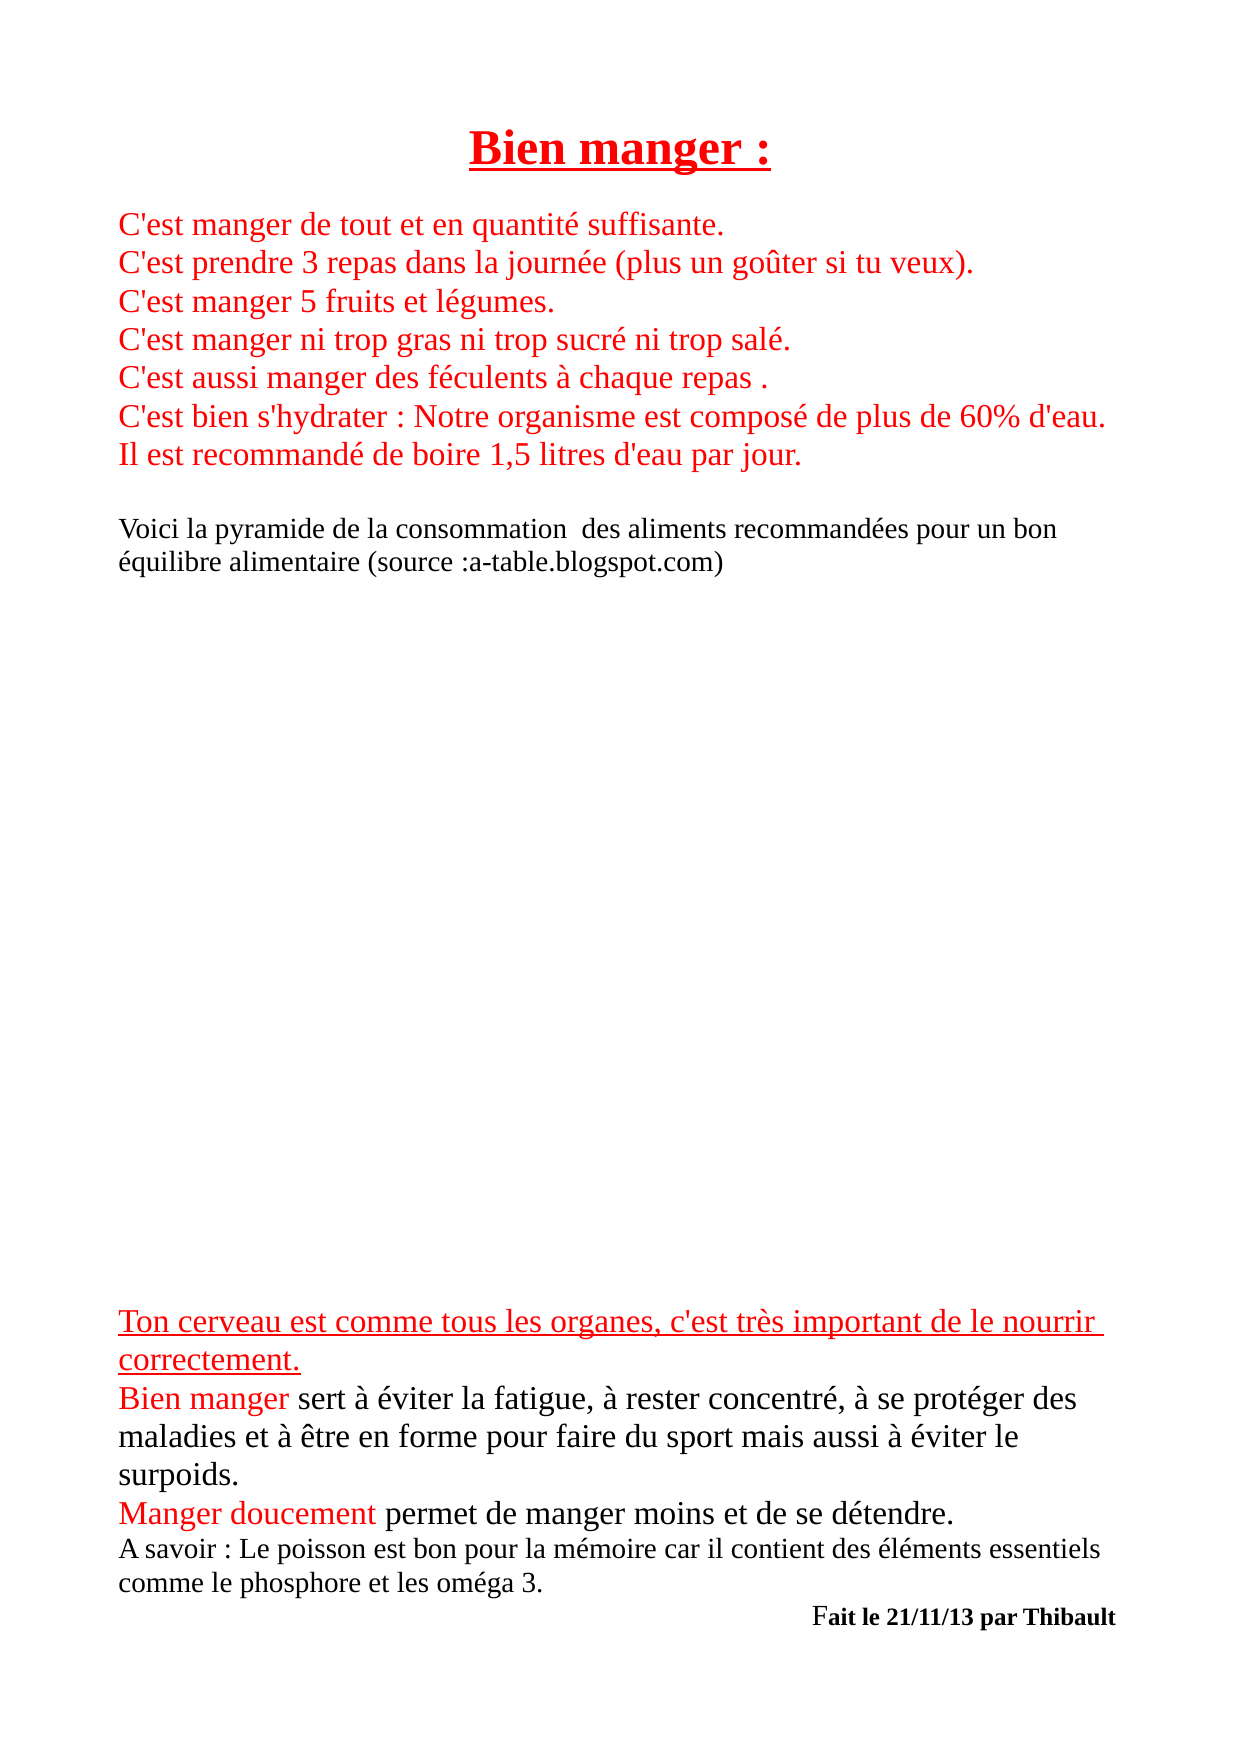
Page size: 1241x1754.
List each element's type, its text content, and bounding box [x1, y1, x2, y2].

text A savoir : Le poisson est bon pour la mémoire car il contient des éléments essentiels comme le phosphore et les oméga 3. [118, 1531, 1122, 1598]
text Manger doucement permet de manger moins et de se détendre. [118, 1493, 1122, 1531]
text Bien manger : [118, 118, 1122, 176]
text C'est bien s'hydrater : Notre organisme est composé de plus de 60% d'eau. Il est recommandé de boire 1,5 litres d'eau par jour. [118, 396, 1122, 473]
text Voici la pyramide de la consommation des aliments recommandées pour un bon équilibre alimentaire (source :a-table.blogspot.com) [118, 511, 1122, 578]
text Fait le 21/11/13 par Thibault [118, 1598, 1122, 1632]
text Bien manger sert à éviter la fatigue, à rester concentré, à se protéger des maladies et à être en forme pour faire du sport mais aussi à éviter le surpoids. [118, 1378, 1122, 1493]
text C'est manger 5 fruits et légumes. [118, 281, 1122, 319]
text C'est aussi manger des féculents à chaque repas . [118, 358, 1122, 396]
text C'est manger ni trop gras ni trop sucré ni trop salé. [118, 319, 1122, 358]
text C'est prendre 3 repas dans la journée (plus un goûter si tu veux). [118, 243, 1122, 281]
text Ton cerveau est comme tous les organes, c'est très important de le nourrir correctement. [118, 1301, 1122, 1378]
text C'est manger de tout et en quantité suffisante. [118, 204, 1122, 243]
